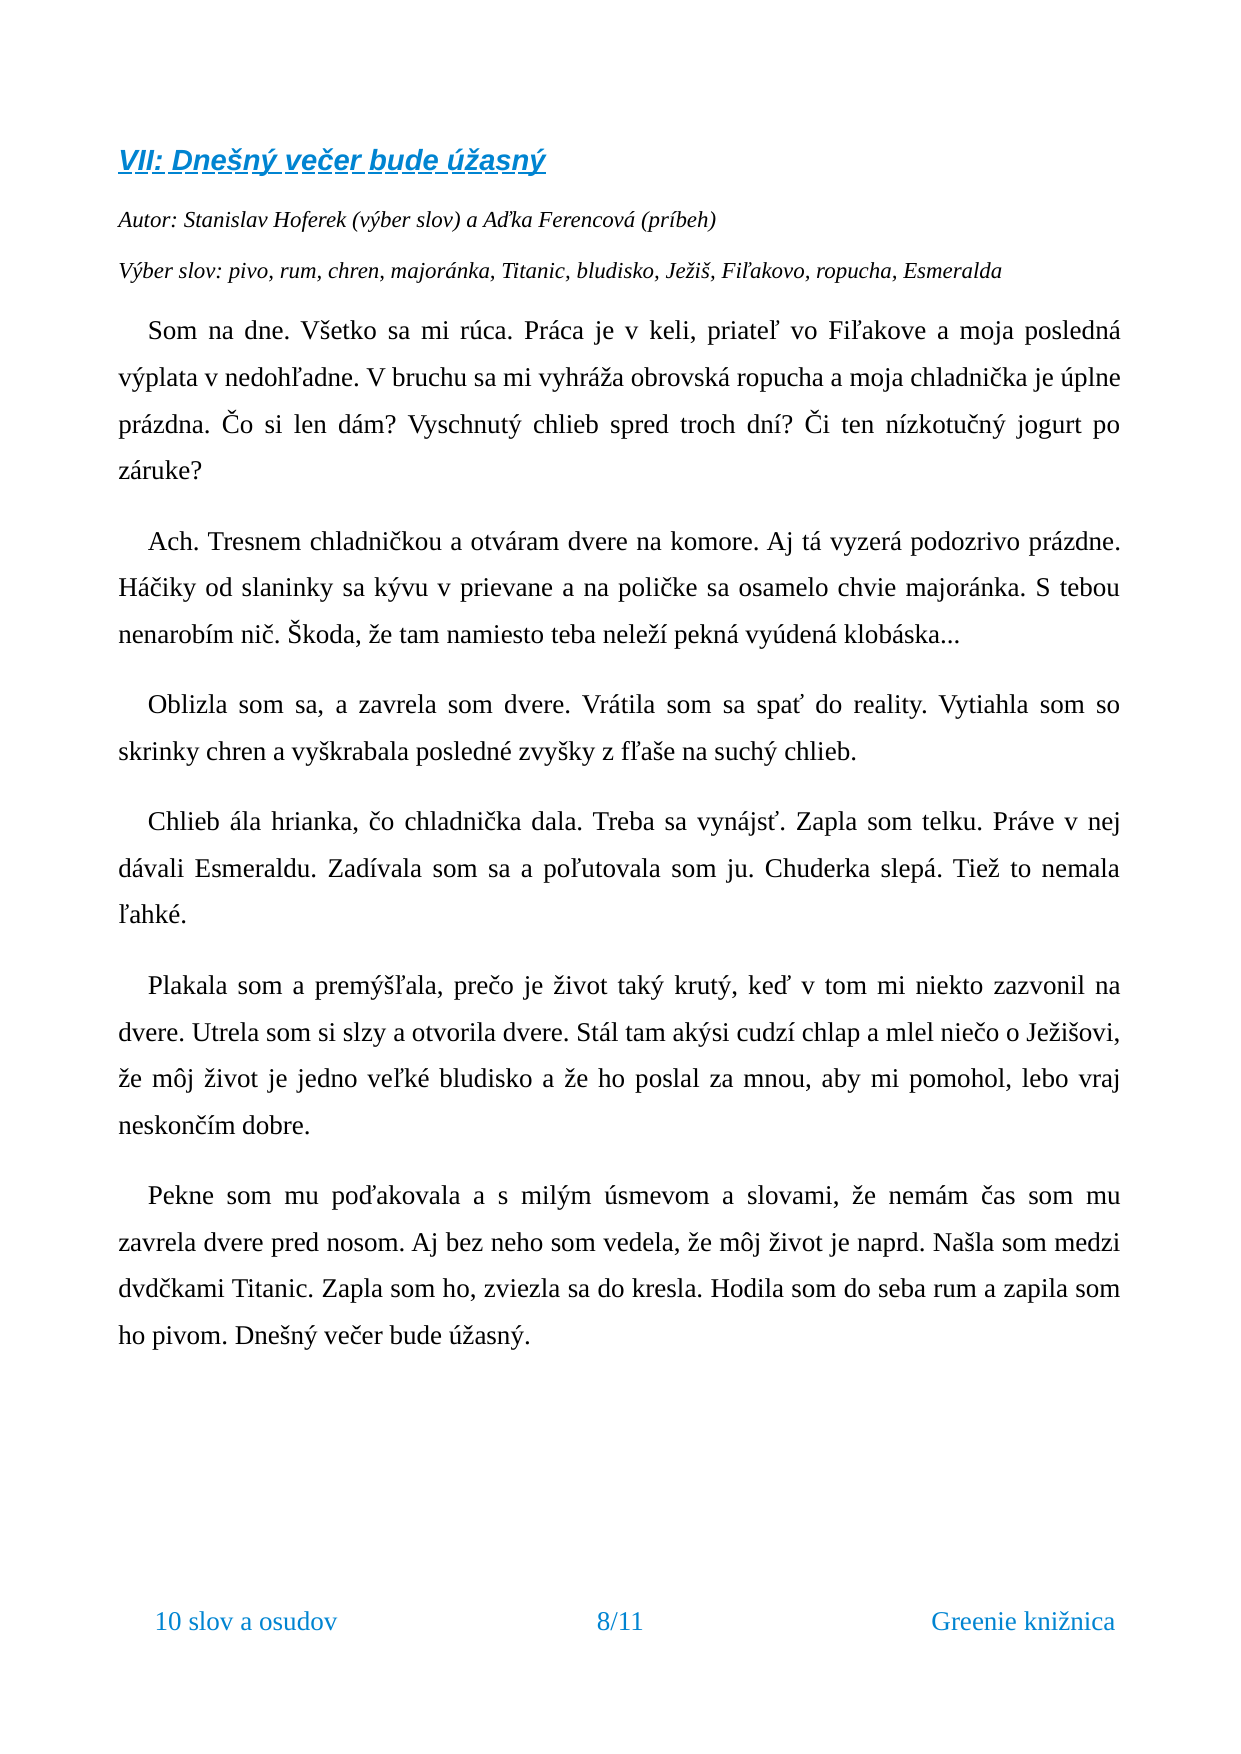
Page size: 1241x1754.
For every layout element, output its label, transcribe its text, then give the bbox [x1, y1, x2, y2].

text Pekne som mu poďakovala a s milým úsmevom a slovami, že nemám čas som mu zavrela dvere pred nosom. Aj bez neho som vedela, že môj život je naprd. Našla som medzi dvdčkami Titanic. Zapla som ho, zviezla sa do kresla. Hodila som do seba rum a zapila som ho pivom. Dnešný večer bude úžasný. [118, 1179, 1122, 1350]
text Oblizla som sa, a zavrela som dvere. Vrátila som sa spať do reality. Vytiahla som so skrinky chren a vyškrabala posledné zvyšky z fľaše na suchý chlieb. [118, 688, 1122, 766]
subtitle VII: Dnešný večer bude úžasný [118, 143, 1122, 177]
text Chlieb ála hrianka, čo chladnička dala. Treba sa vynájsť. Zapla som telku. Práve v nej dávali Esmeraldu. Zadívala som sa a poľutovala som ju. Chuderka slepá. Tiež to nemala ľahké. [118, 805, 1122, 930]
text Výber slov: pivo, rum, chren, majoránka, Titanic, bludisko, Ježiš, Fiľakovo, ropucha, Esmeralda [118, 257, 1122, 283]
text Som na dne. Všetko sa mi rúca. Práca je v keli, priateľ vo Fiľakove a moja posledná výplata v nedohľadne. V bruchu sa mi vyhráža obrovská ropucha a moja chladnička je úplne prázdna. Čo si len dám? Vyschnutý chlieb spred troch dní? Či ten nízkotučný jogurt po záruke? [118, 314, 1122, 486]
text Ach. Tresnem chladničkou a otváram dvere na komore. Aj tá vyzerá podozrivo prázdne. Háčiky od slaninky sa kývu v prievane a na poličke sa osamelo chvie majoránka. S tebou nenarobím nič. Škoda, že tam namiesto teba neleží pekná vyúdená klobáska... [118, 525, 1122, 649]
text Autor: Stanislav Hoferek (výber slov) a Aďka Ferencová (príbeh) [118, 206, 1122, 232]
text Plakala som a premýšľala, prečo je život taký krutý, keď v tom mi niekto zazvonil na dvere. Utrela som si slzy a otvorila dvere. Stál tam akýsi cudzí chlap a mlel niečo o Ježišovi, že môj život je jedno veľké bludisko a že ho poslal za mnou, aby mi pomohol, lebo vraj neskončím dobre. [118, 969, 1122, 1140]
